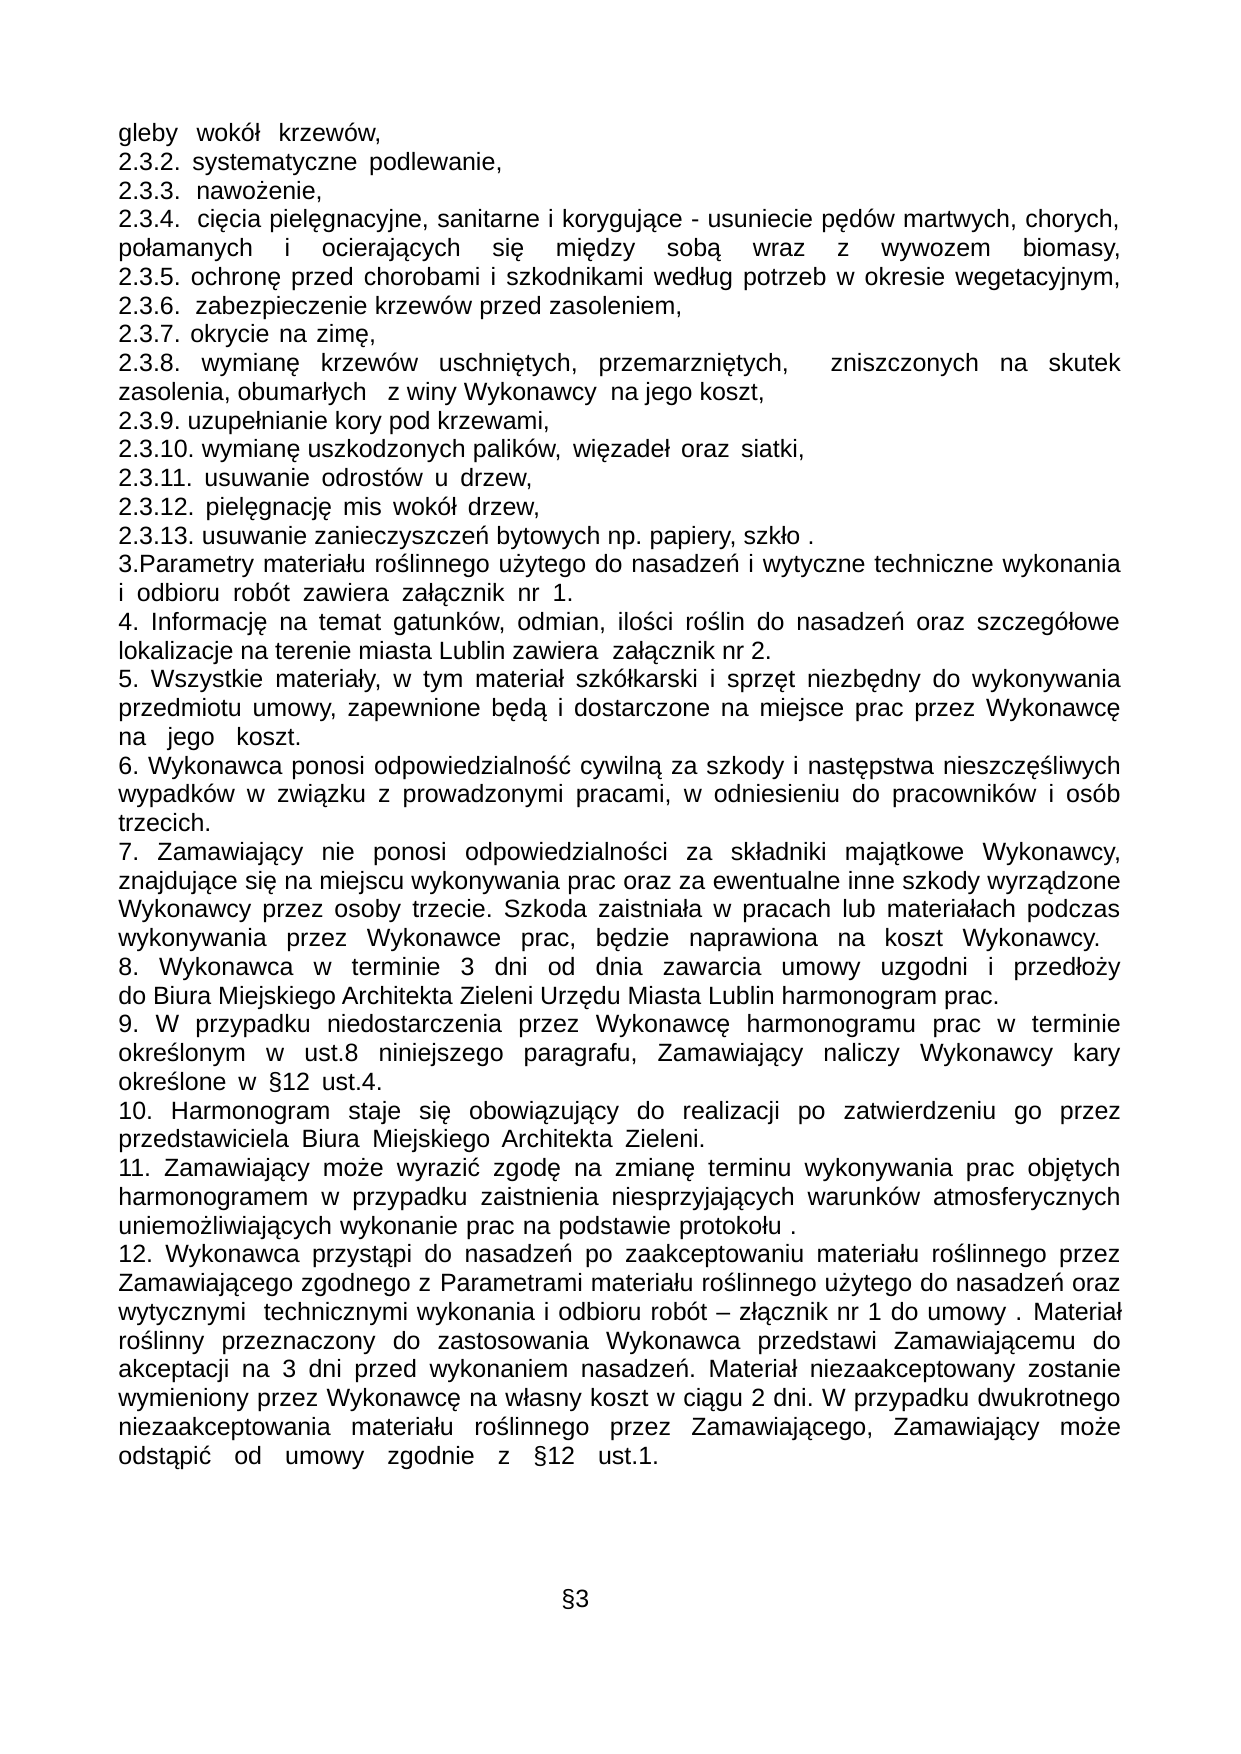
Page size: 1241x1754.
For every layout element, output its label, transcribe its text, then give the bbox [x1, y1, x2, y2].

text gleby wokół krzewów, 2.3.2. systematyczne podlewanie, 2.3.3. nawożenie, 2.3.4. cięcia pielęgnacyjne, sanitarne i korygujące - usuniecie pędów martwych, chorych, połamanych i ocierających się między sobą wraz z wywozem biomasy, 2.3.5. ochronę przed chorobami i szkodnikami według potrzeb w okresie wegetacyjnym, 2.3.6. zabezpieczenie krzewów przed zasoleniem, 2.3.7. okrycie na zimę, 2.3.8. wymianę krzewów uschniętych, przemarzniętych, zniszczonych na skutek zasolenia, obumarłych z winy Wykonawcy na jego koszt, [118, 118, 1122, 406]
text 2.3.10. wymianę uszkodzonych palików, więzadeł oraz siatki, 2.3.11. usuwanie odrostów u drzew, 2.3.12. pielęgnację mis wokół drzew, 2.3.13. usuwanie zanieczyszczeń bytowych np. papiery, szkło . [118, 434, 1122, 549]
text 9. W przypadku niedostarczenia przez Wykonawcę harmonogramu prac w terminie określonym w ust.8 niniejszego paragrafu, Zamawiający naliczy Wykonawcy kary określone w §12 ust.4. 10. Harmonogram staje się obowiązujący do realizacji po zatwierdzeniu go przez przedstawiciela Biura Miejskiego Architekta Zieleni. 11. Zamawiający może wyrazić zgodę na zmianę terminu wykonywania prac objętych harmonogramem w przypadku zaistnienia niesprzyjających warunków atmosferycznych uniemożliwiających wykonanie prac na podstawie protokołu . 12. Wykonawca przystąpi do nasadzeń po zaakceptowaniu materiału roślinnego przez Zamawiającego zgodnego z Parametrami materiału roślinnego użytego do nasadzeń oraz wytycznymi technicznymi wykonania i odbioru robót – złącznik nr 1 do umowy . Materiał roślinny przeznaczony do zastosowania Wykonawca przedstawi Zamawiającemu do akceptacji na 3 dni przed wykonaniem nasadzeń. Materiał niezaakceptowany zostanie wymieniony przez Wykonawcę na własny koszt w ciągu 2 dni. W przypadku dwukrotnego niezaakceptowania materiału roślinnego przez Zamawiającego, Zamawiający może odstąpić od umowy zgodnie z §12 ust.1. §3 [118, 1009, 1122, 1613]
text 2.3.9. uzupełnianie kory pod krzewami, [118, 406, 1122, 434]
text 3.Parametry materiału roślinnego użytego do nasadzeń i wytyczne techniczne wykonania i odbioru robót zawiera załącznik nr 1. 4. Informację na temat gatunków, odmian, ilości roślin do nasadzeń oraz szczegółowe lokalizacje na terenie miasta Lublin zawiera załącznik nr 2. 5. Wszystkie materiały, w tym materiał szkółkarski i sprzęt niezbędny do wykonywania przedmiotu umowy, zapewnione będą i dostarczone na miejsce prac przez Wykonawcę na jego koszt. 6. Wykonawca ponosi odpowiedzialność cywilną za szkody i następstwa nieszczęśliwych wypadków w związku z prowadzonymi pracami, w odniesieniu do pracowników i osób trzecich. 7. Zamawiający nie ponosi odpowiedzialności za składniki majątkowe Wykonawcy, znajdujące się na miejscu wykonywania prac oraz za ewentualne inne szkody wyrządzone Wykonawcy przez osoby trzecie. Szkoda zaistniała w pracach lub materiałach podczas wykonywania przez Wykonawce prac, będzie naprawiona na koszt Wykonawcy. 8. Wykonawca w terminie 3 dni od dnia zawarcia umowy uzgodni i przedłoży do Biura Miejskiego Architekta Zieleni Urzędu Miasta Lublin harmonogram prac. [118, 549, 1122, 1009]
